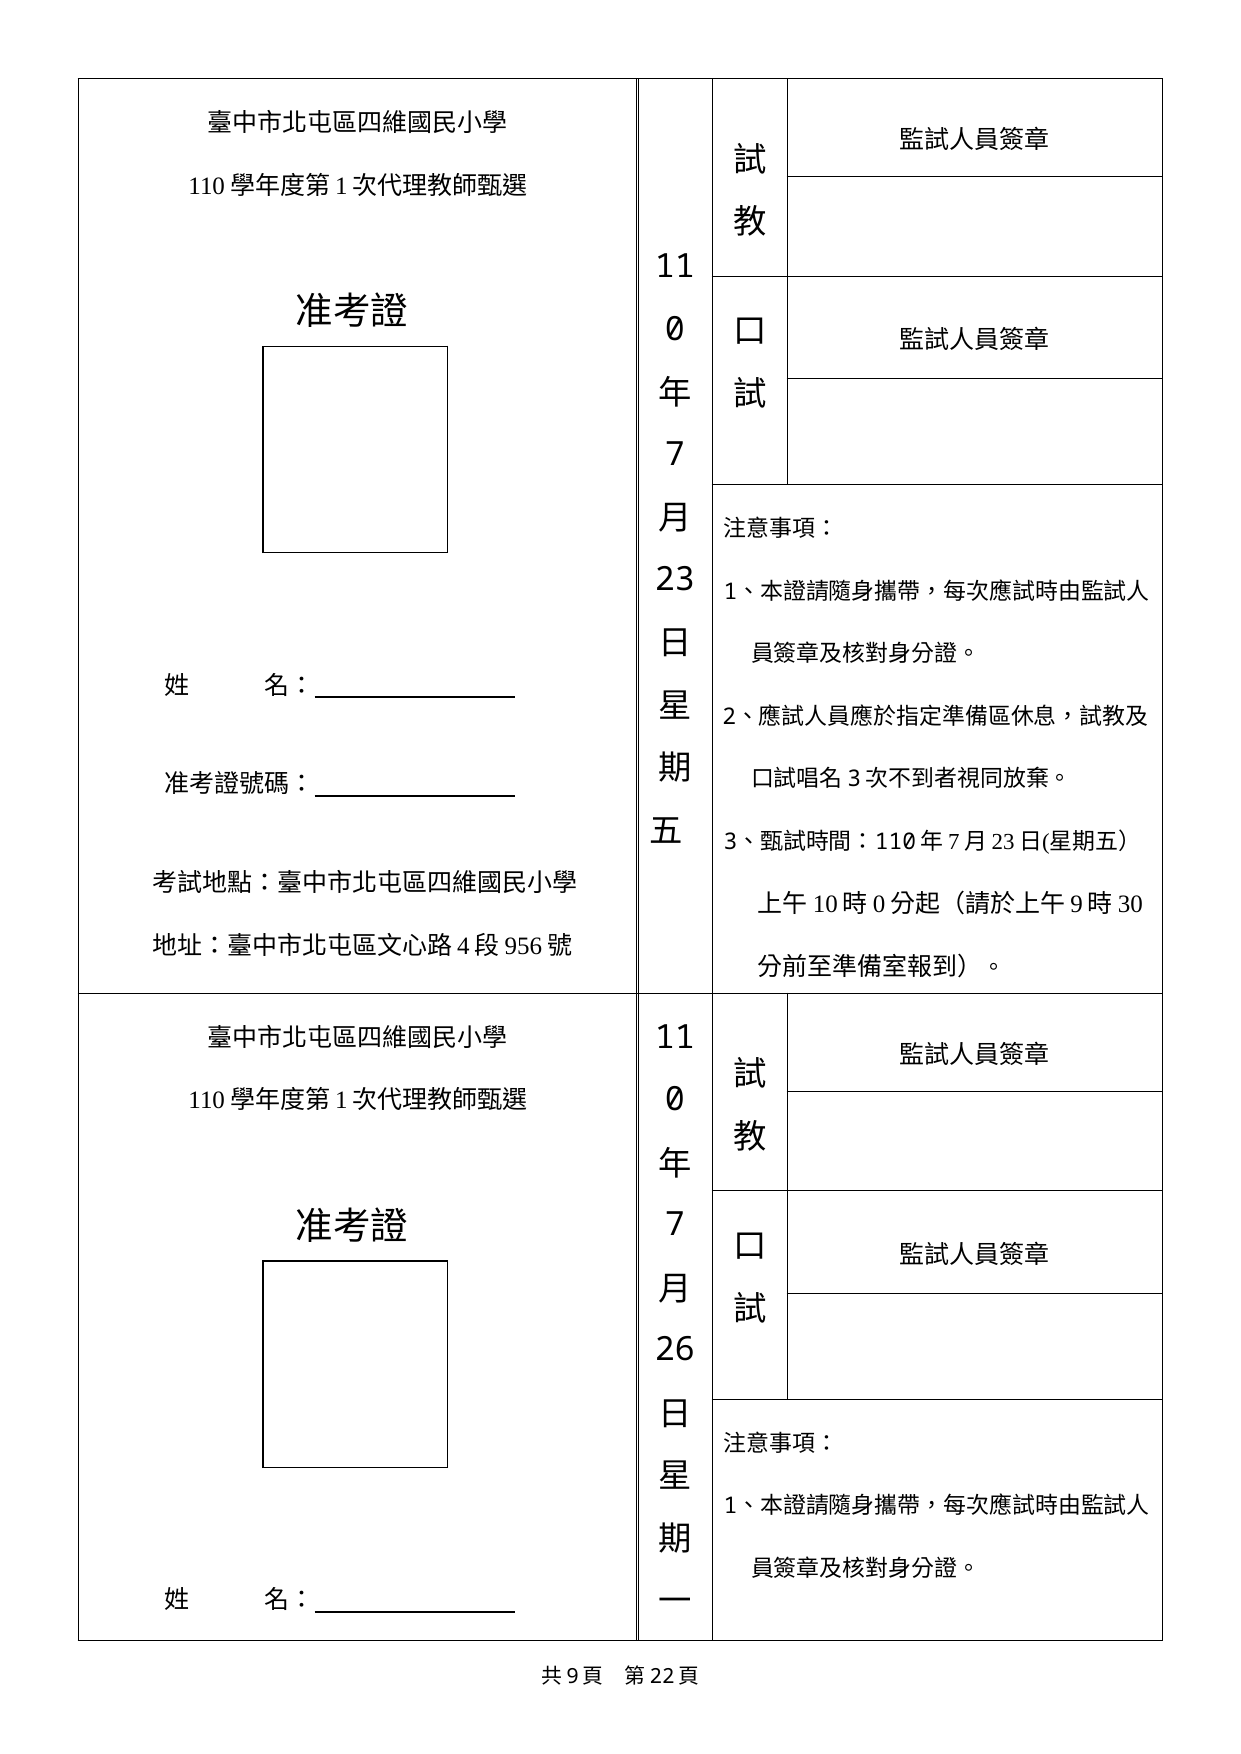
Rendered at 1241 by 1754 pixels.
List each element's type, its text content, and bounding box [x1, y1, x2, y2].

table_header 110 年 7月 23 日 星 期 五 [639, 79, 712, 993]
table_cell 注意事項： 1、本證請隨身攜帶，每次應試時由監試人員簽章及核對身分證。 2、應試人員應於指定準備區休息，試教及口試唱名3次不到者視同放棄。 3、甄試時間：110年7月23日(星期五）上午10時0分起（請於上午9時30分前至準備室報到）。 [713, 485, 1162, 993]
table_cell [788, 379, 1162, 484]
table_header 臺中市北屯區四維國民小學 110學年度第1次代理教師甄選 准考證 姓 名： 准考證號碼： 考試地點：臺中市北屯區四維國民小學 地址：臺中市北屯區文心路4段956號 [79, 79, 636, 993]
table_cell 試 教 [713, 994, 787, 1190]
table_cell 口試 [713, 277, 787, 484]
table_cell [788, 1092, 1162, 1190]
table_cell 監試人員簽章 [788, 994, 1162, 1091]
table_cell 臺中市北屯區四維國民小學 110學年度第1次代理教師甄選 准考證 姓 名： [79, 994, 636, 1639]
table_header 監試人員簽章 [788, 79, 1162, 176]
table_cell 注意事項： 1、本證請隨身攜帶，每次應試時由監試人員簽章及核對身分證。 [713, 1400, 1162, 1639]
table_cell 監試人員簽章 [788, 1191, 1162, 1293]
table_cell [788, 1294, 1162, 1399]
table_cell 口試 [713, 1191, 787, 1399]
table_cell 110 年 7月 26 日 星 期 一 [639, 994, 712, 1639]
table_header 試 教 [713, 79, 787, 276]
table_cell [788, 177, 1162, 276]
table_cell 監試人員簽章 [788, 277, 1162, 378]
